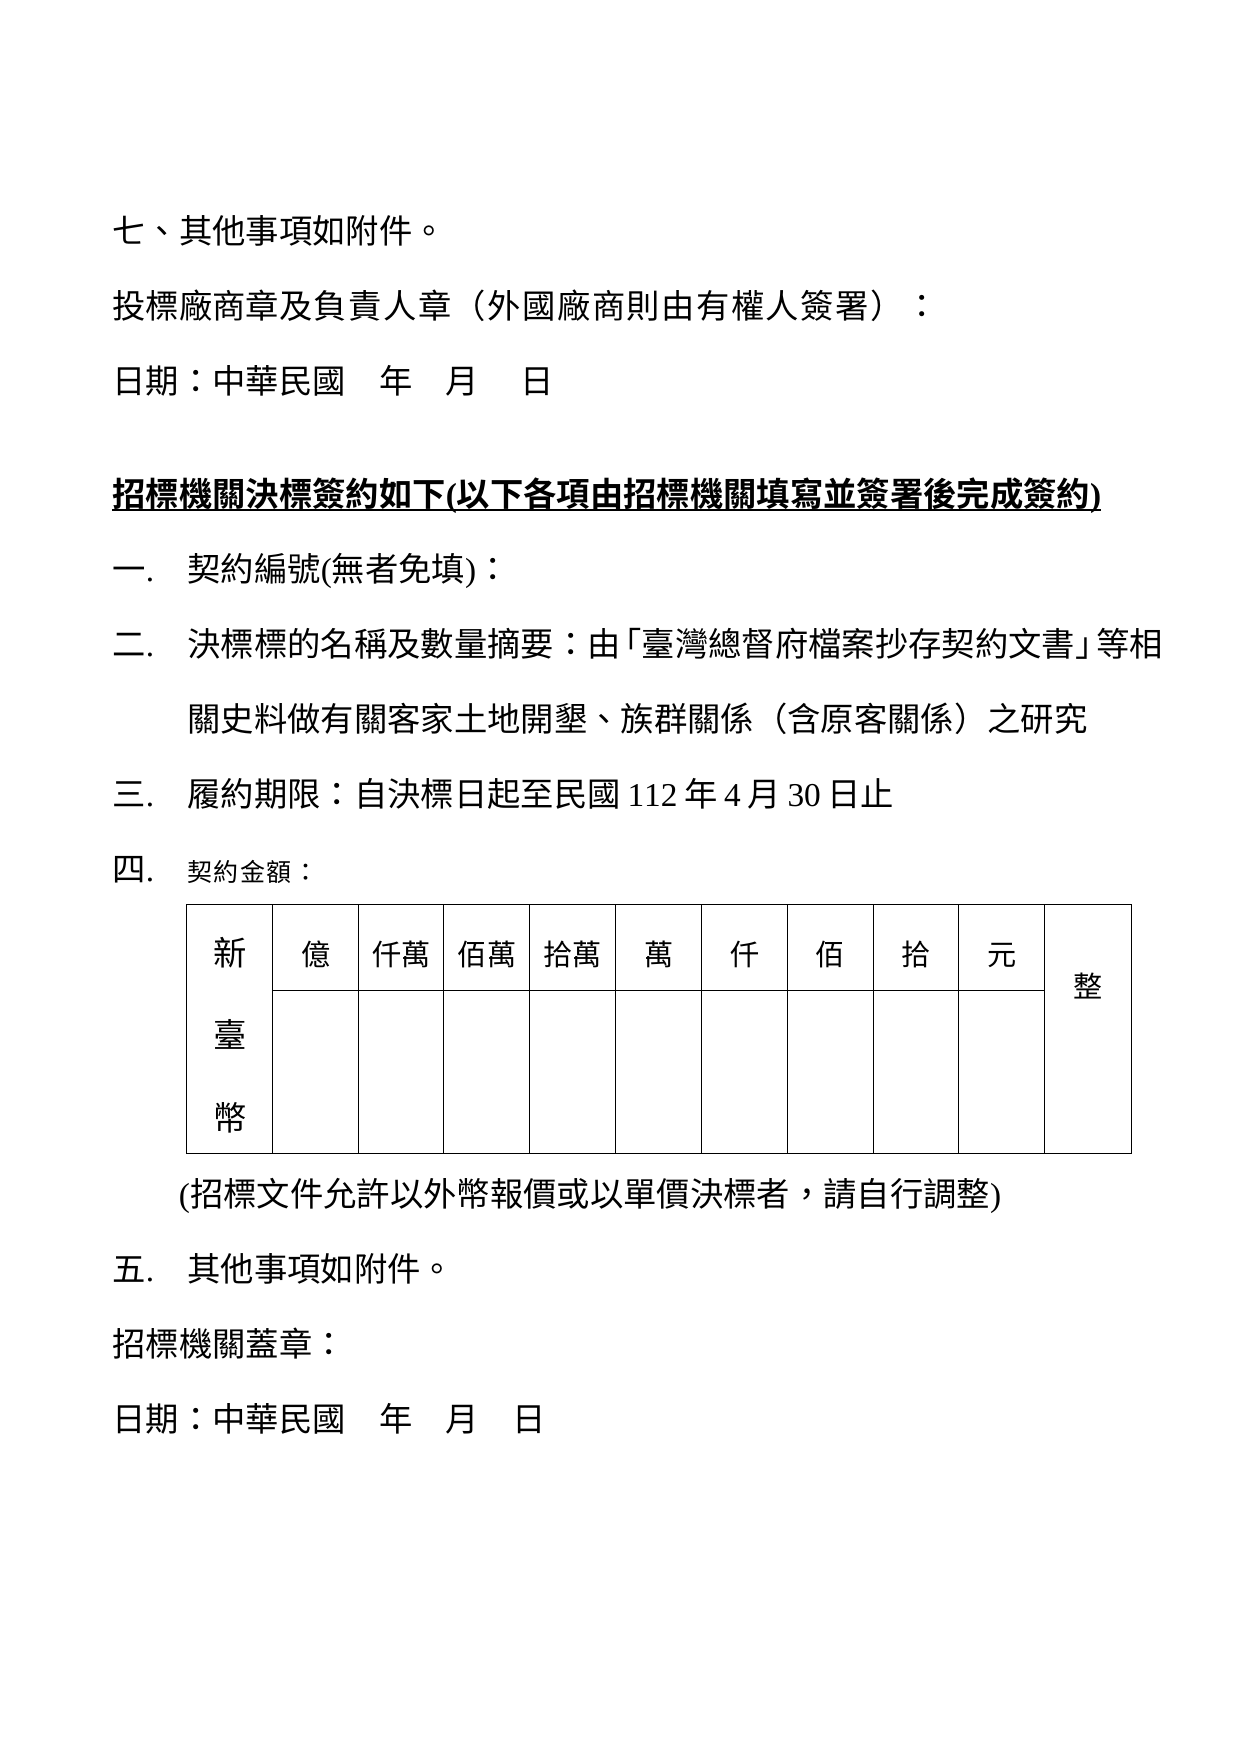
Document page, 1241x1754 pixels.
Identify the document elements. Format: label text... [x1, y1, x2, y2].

table_header 仟萬 [359, 905, 443, 990]
list 契約編號(無者免填)： [112, 529, 1162, 604]
text (招標文件允許以外幣報價或以單價決標者，請自行調整) [179, 1154, 1162, 1229]
table_cell [959, 991, 1044, 1153]
text 日期：中華民國 年 月 日 [112, 342, 1162, 417]
table_header 仟 [702, 905, 787, 990]
table_header 拾 [874, 905, 958, 990]
table_header 佰 [788, 905, 873, 990]
table_cell [273, 991, 358, 1153]
table_header 元 [959, 905, 1044, 990]
table_cell [359, 991, 443, 1153]
list 契約金額： [112, 829, 1162, 904]
table_header 佰萬 [444, 905, 529, 990]
table_cell [616, 991, 701, 1153]
text 投標廠商章及負責人章（外國廠商則由有權人簽署）： [112, 267, 1162, 342]
table_cell [530, 991, 615, 1153]
table_header 拾萬 [530, 905, 615, 990]
text 招標機關蓋章： [112, 1304, 1162, 1379]
table_cell [874, 991, 958, 1153]
list 其他事項如附件。 [112, 1229, 1162, 1304]
text 七、其他事項如附件。 [112, 117, 1162, 267]
text 招標機關決標簽約如下(以下各項由招標機關填寫並簽署後完成簽約) [112, 454, 1162, 529]
table_header 億 [273, 905, 358, 990]
table_header 整 [1045, 905, 1131, 1153]
table_cell [702, 991, 787, 1153]
list 履約期限：自決標日起至民國112年4月30日止 [112, 754, 1162, 829]
list 決標標的名稱及數量摘要：由「臺灣總督府檔案抄存契約文書」等相關史料做有關客家土地開墾、族群關係（含原客關係）之研究 [112, 604, 1162, 754]
table_cell [788, 991, 873, 1153]
text 日期：中華民國 年 月 日 [112, 1379, 1162, 1454]
table_header 萬 [616, 905, 701, 990]
table_cell [444, 991, 529, 1153]
table_header 新 臺 幣 [187, 905, 272, 1153]
